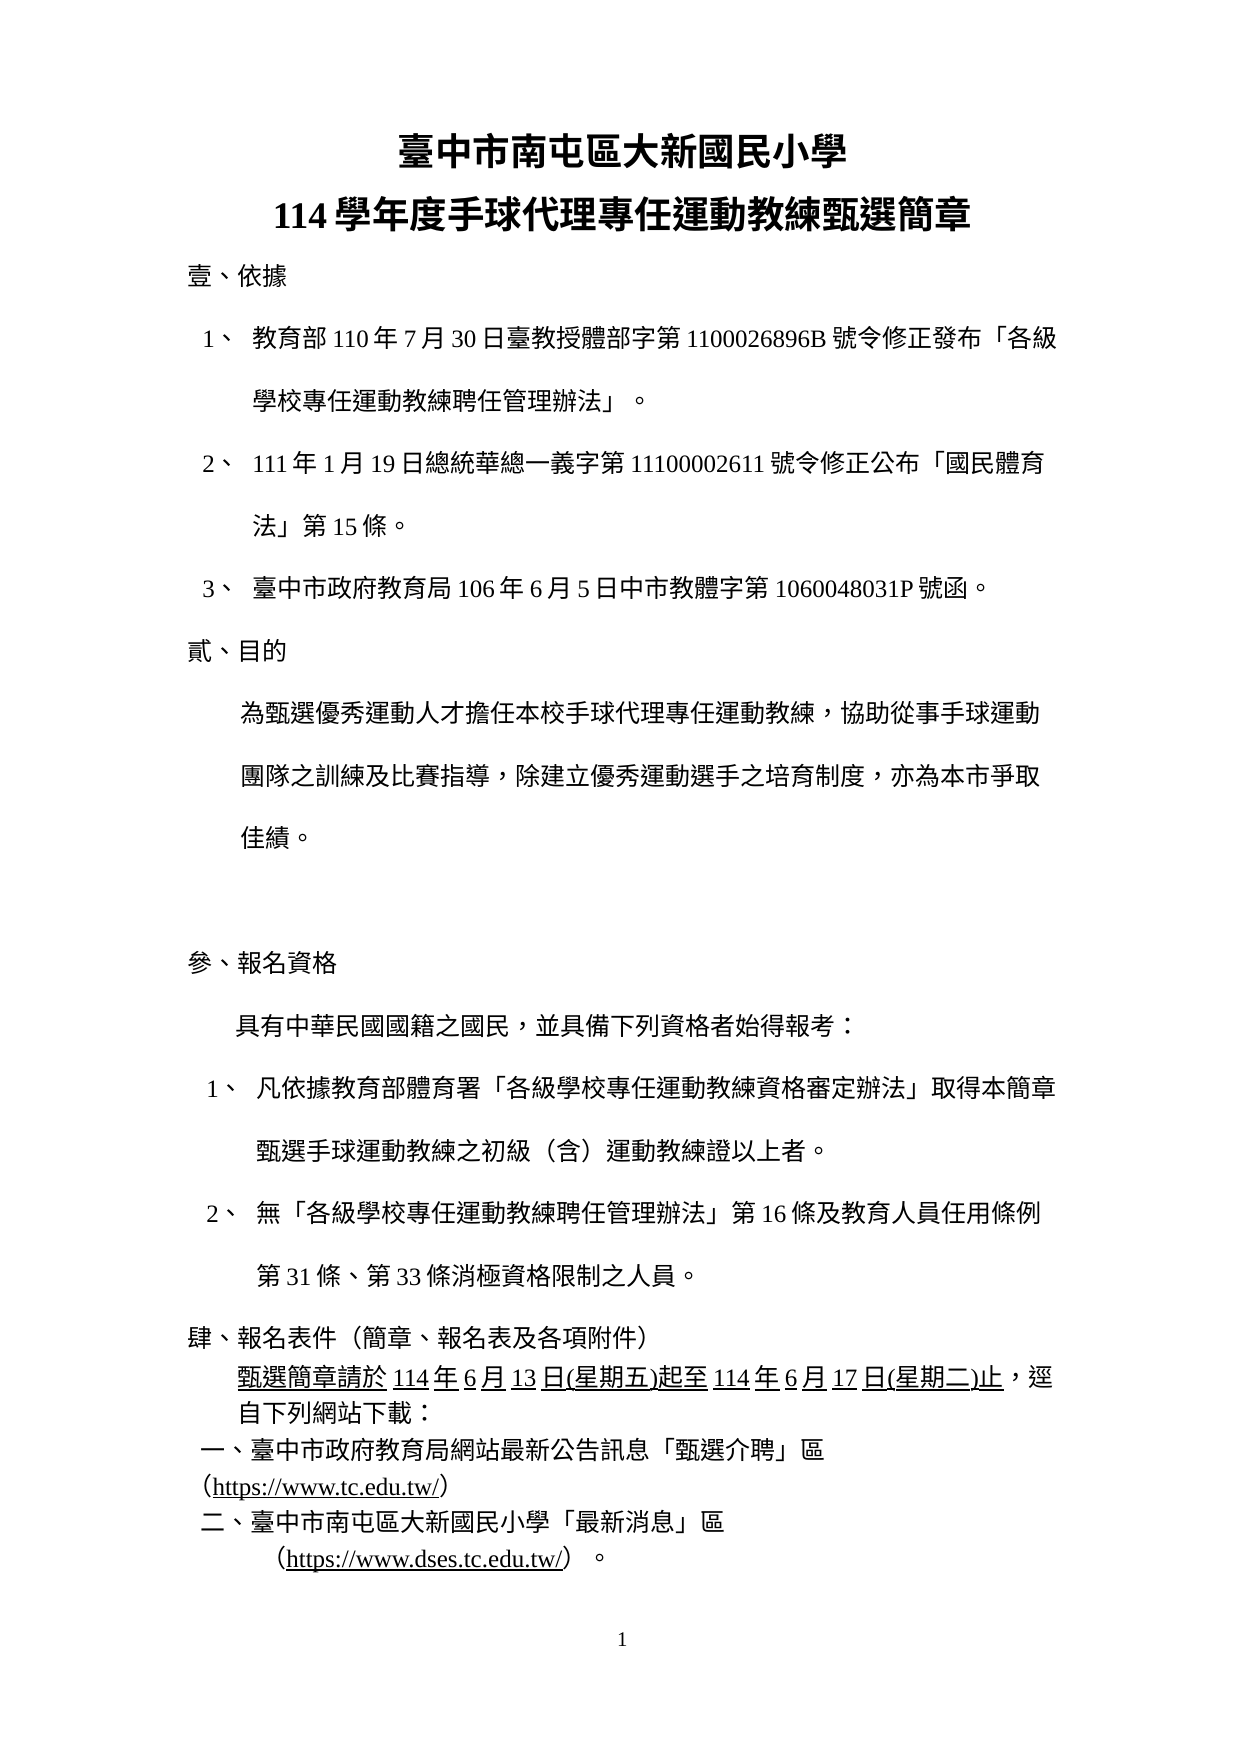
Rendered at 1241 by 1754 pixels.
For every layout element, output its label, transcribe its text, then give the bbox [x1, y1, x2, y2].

text 具有中華民國國籍之國民，並具備下列資格者始得報考： [235, 983, 1057, 1045]
list 凡依據教育部體育署「各級學校專任運動教練資格審定辦法」取得本簡章甄選手球運動教練之初級（含）運動教練證以上者。 [206, 1045, 1057, 1170]
list 111年1月19日總統華總一義字第11100002611號令修正公布「國民體育法」第15條。 [202, 420, 1057, 545]
list 無「各級學校專任運動教練聘任管理辦法」第16條及教育人員任用條例第31條、第33條消極資格限制之人員。 [206, 1170, 1057, 1295]
text 甄選簡章請於114年6月13日(星期五)起至114年6月17日(星期二)止，逕自下列網站下載： [237, 1358, 1057, 1430]
text 壹、依據 [187, 233, 1057, 295]
text 二、臺中市南屯區大新國民小學「最新消息」區 （https://www.dses.tc.edu.tw/）。 [187, 1503, 1057, 1575]
list 臺中市政府教育局106年6月5日中市教體字第1060048031P號函。 [202, 545, 1057, 608]
text 肆、報名表件（簡章、報名表及各項附件） [187, 1295, 1057, 1358]
list 教育部110年7月30日臺教授體部字第1100026896B號令修正發布「各級學校專任運動教練聘任管理辦法」。 [202, 295, 1057, 420]
text 貳、目的 [187, 608, 1057, 670]
text 一、臺中市政府教育局網站最新公告訊息「甄選介聘」區 （https://www.tc.edu.tw/） [187, 1430, 1057, 1503]
text 為甄選優秀運動人才擔任本校手球代理專任運動教練，協助從事手球運動團隊之訓練及比賽指導，除建立優秀運動選手之培育制度，亦為本市爭取佳績。 [240, 670, 1057, 858]
text 臺中市南屯區大新國民小學 [187, 108, 1057, 170]
text 參、報名資格 [187, 920, 1057, 983]
text 114學年度手球代理專任運動教練甄選簡章 [187, 170, 1057, 233]
